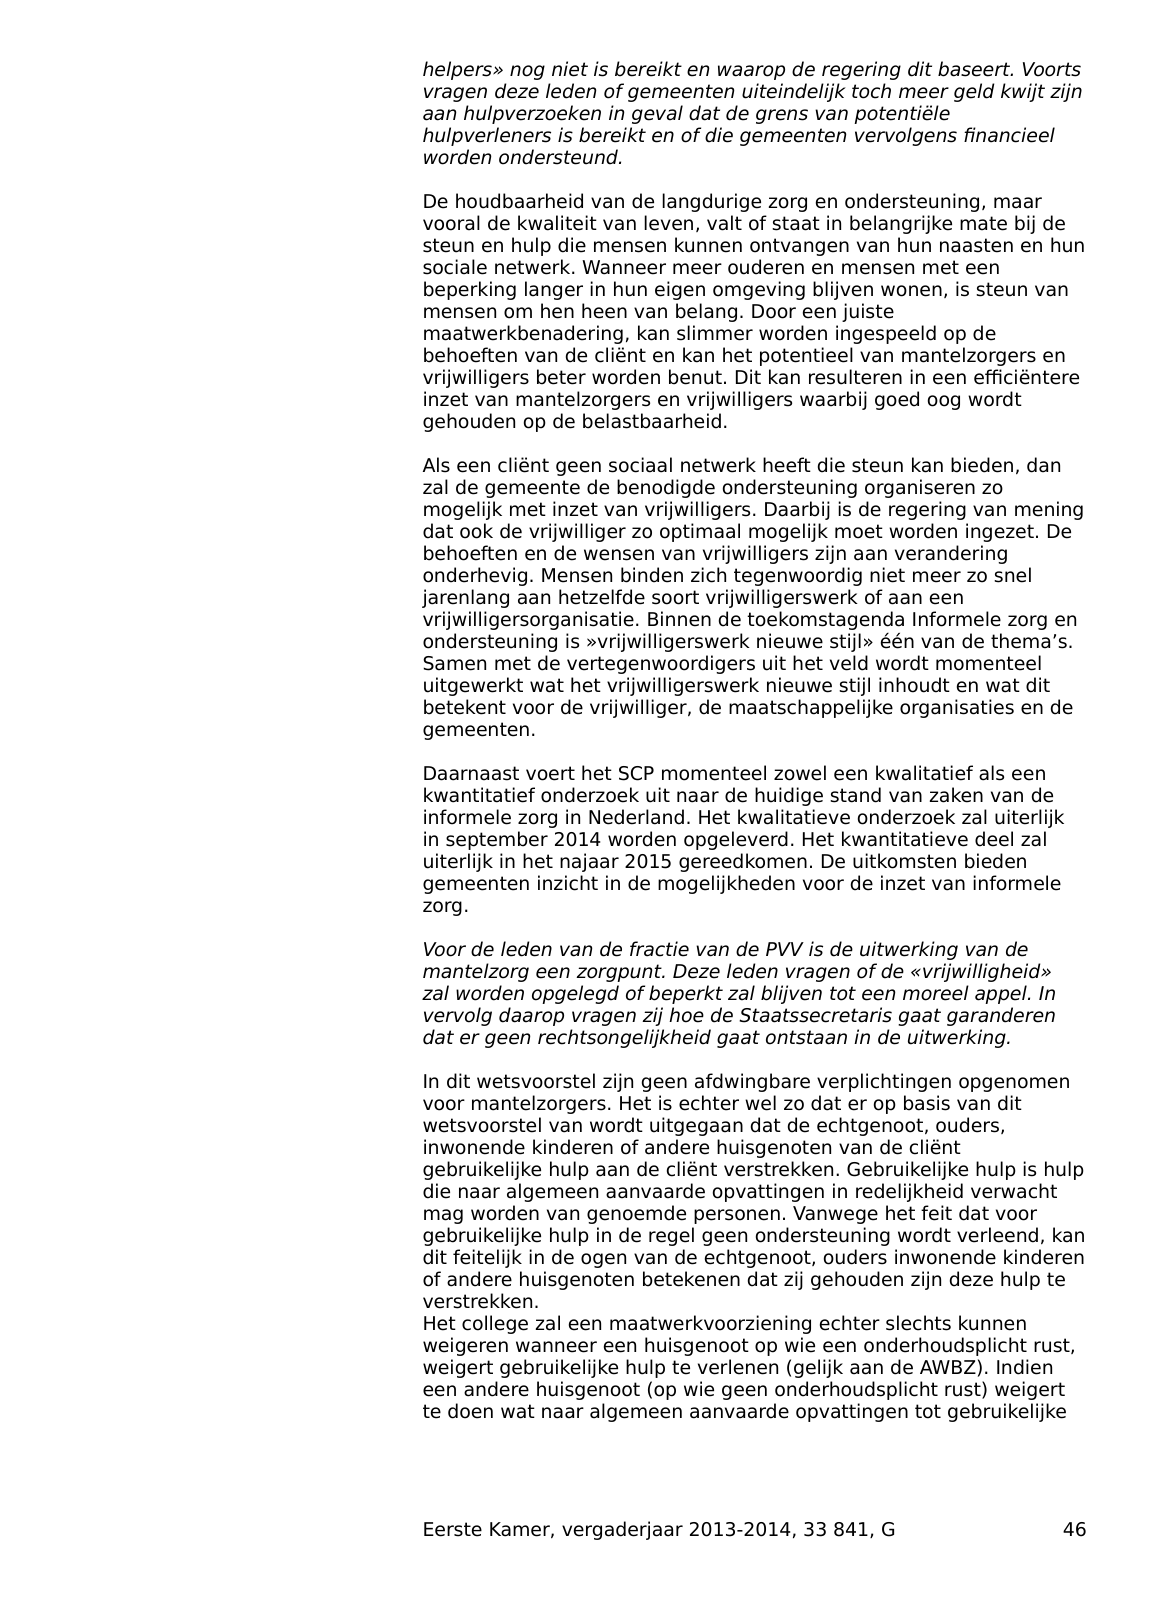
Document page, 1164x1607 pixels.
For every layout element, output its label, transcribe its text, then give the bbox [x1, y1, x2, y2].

text De houdbaarheid van de langdurige zorg en ondersteuning, maar vooral de kwaliteit van leven, valt of staat in belangrijke mate bij de steun en hulp die mensen kunnen ontvangen van hun naasten en hun sociale netwerk. Wanneer meer ouderen en mensen met een beperking langer in hun eigen omgeving blijven wonen, is steun van mensen om hen heen van belang. Door een juiste maatwerkbenadering, kan slimmer worden ingespeeld op de behoeften van de cliënt en kan het potentieel van mantelzorgers en vrijwilligers beter worden benut. Dit kan resulteren in een efficiëntere inzet van mantelzorgers en vrijwilligers waarbij goed oog wordt gehouden op de belastbaarheid. [422, 191, 1087, 433]
text Het college zal een maatwerkvoorziening echter slechts kunnen weigeren wanneer een huisgenoot op wie een onderhoudsplicht rust, weigert gebruikelijke hulp te verlenen (gelijk aan de AWBZ). Indien een andere huisgenoot (op wie geen onderhoudsplicht rust) weigert te doen wat naar algemeen aanvaarde opvattingen tot gebruikelijke [422, 1313, 1087, 1423]
text Voor de leden van de fractie van de PVV is de uitwerking van de mantelzorg een zorgpunt. Deze leden vragen of de «vrijwilligheid» zal worden opgelegd of beperkt zal blijven tot een moreel appel. In vervolg daarop vragen zij hoe de Staatssecretaris gaat garanderen dat er geen rechtsongelijkheid gaat ontstaan in de uitwerking. [422, 939, 1087, 1049]
text In dit wetsvoorstel zijn geen afdwingbare verplichtingen opgenomen voor mantelzorgers. Het is echter wel zo dat er op basis van dit wetsvoorstel van wordt uitgegaan dat de echtgenoot, ouders, inwonende kinderen of andere huisgenoten van de cliënt gebruikelijke hulp aan de cliënt verstrekken. Gebruikelijke hulp is hulp die naar algemeen aanvaarde opvattingen in redelijkheid verwacht mag worden van genoemde personen. Vanwege het feit dat voor gebruikelijke hulp in de regel geen ondersteuning wordt verleend, kan dit feitelijk in de ogen van de echtgenoot, ouders inwonende kinderen of andere huisgenoten betekenen dat zij gehouden zijn deze hulp te verstrekken. [422, 1071, 1087, 1313]
text helpers» nog niet is bereikt en waarop de regering dit baseert. Voorts vragen deze leden of gemeenten uiteindelijk toch meer geld kwijt zijn aan hulpverzoeken in geval dat de grens van potentiële hulpverleners is bereikt en of die gemeenten vervolgens financieel worden ondersteund. [422, 59, 1087, 169]
text Daarnaast voert het SCP momenteel zowel een kwalitatief als een kwantitatief onderzoek uit naar de huidige stand van zaken van de informele zorg in Nederland. Het kwalitatieve onderzoek zal uiterlijk in september 2014 worden opgeleverd. Het kwantitatieve deel zal uiterlijk in het najaar 2015 gereedkomen. De uitkomsten bieden gemeenten inzicht in de mogelijkheden voor de inzet van informele zorg. [422, 763, 1087, 917]
text Als een cliënt geen sociaal netwerk heeft die steun kan bieden, dan zal de gemeente de benodigde ondersteuning organiseren zo mogelijk met inzet van vrijwilligers. Daarbij is de regering van mening dat ook de vrijwilliger zo optimaal mogelijk moet worden ingezet. De behoeften en de wensen van vrijwilligers zijn aan verandering onderhevig. Mensen binden zich tegenwoordig niet meer zo snel jarenlang aan hetzelfde soort vrijwilligerswerk of aan een vrijwilligersorganisatie. Binnen de toekomstagenda Informele zorg en ondersteuning is »vrijwilligerswerk nieuwe stijl» één van de thema’s. Samen met de vertegenwoordigers uit het veld wordt momenteel uitgewerkt wat het vrijwilligerswerk nieuwe stijl inhoudt en wat dit betekent voor de vrijwilliger, de maatschappelijke organisaties en de gemeenten. [422, 455, 1087, 741]
